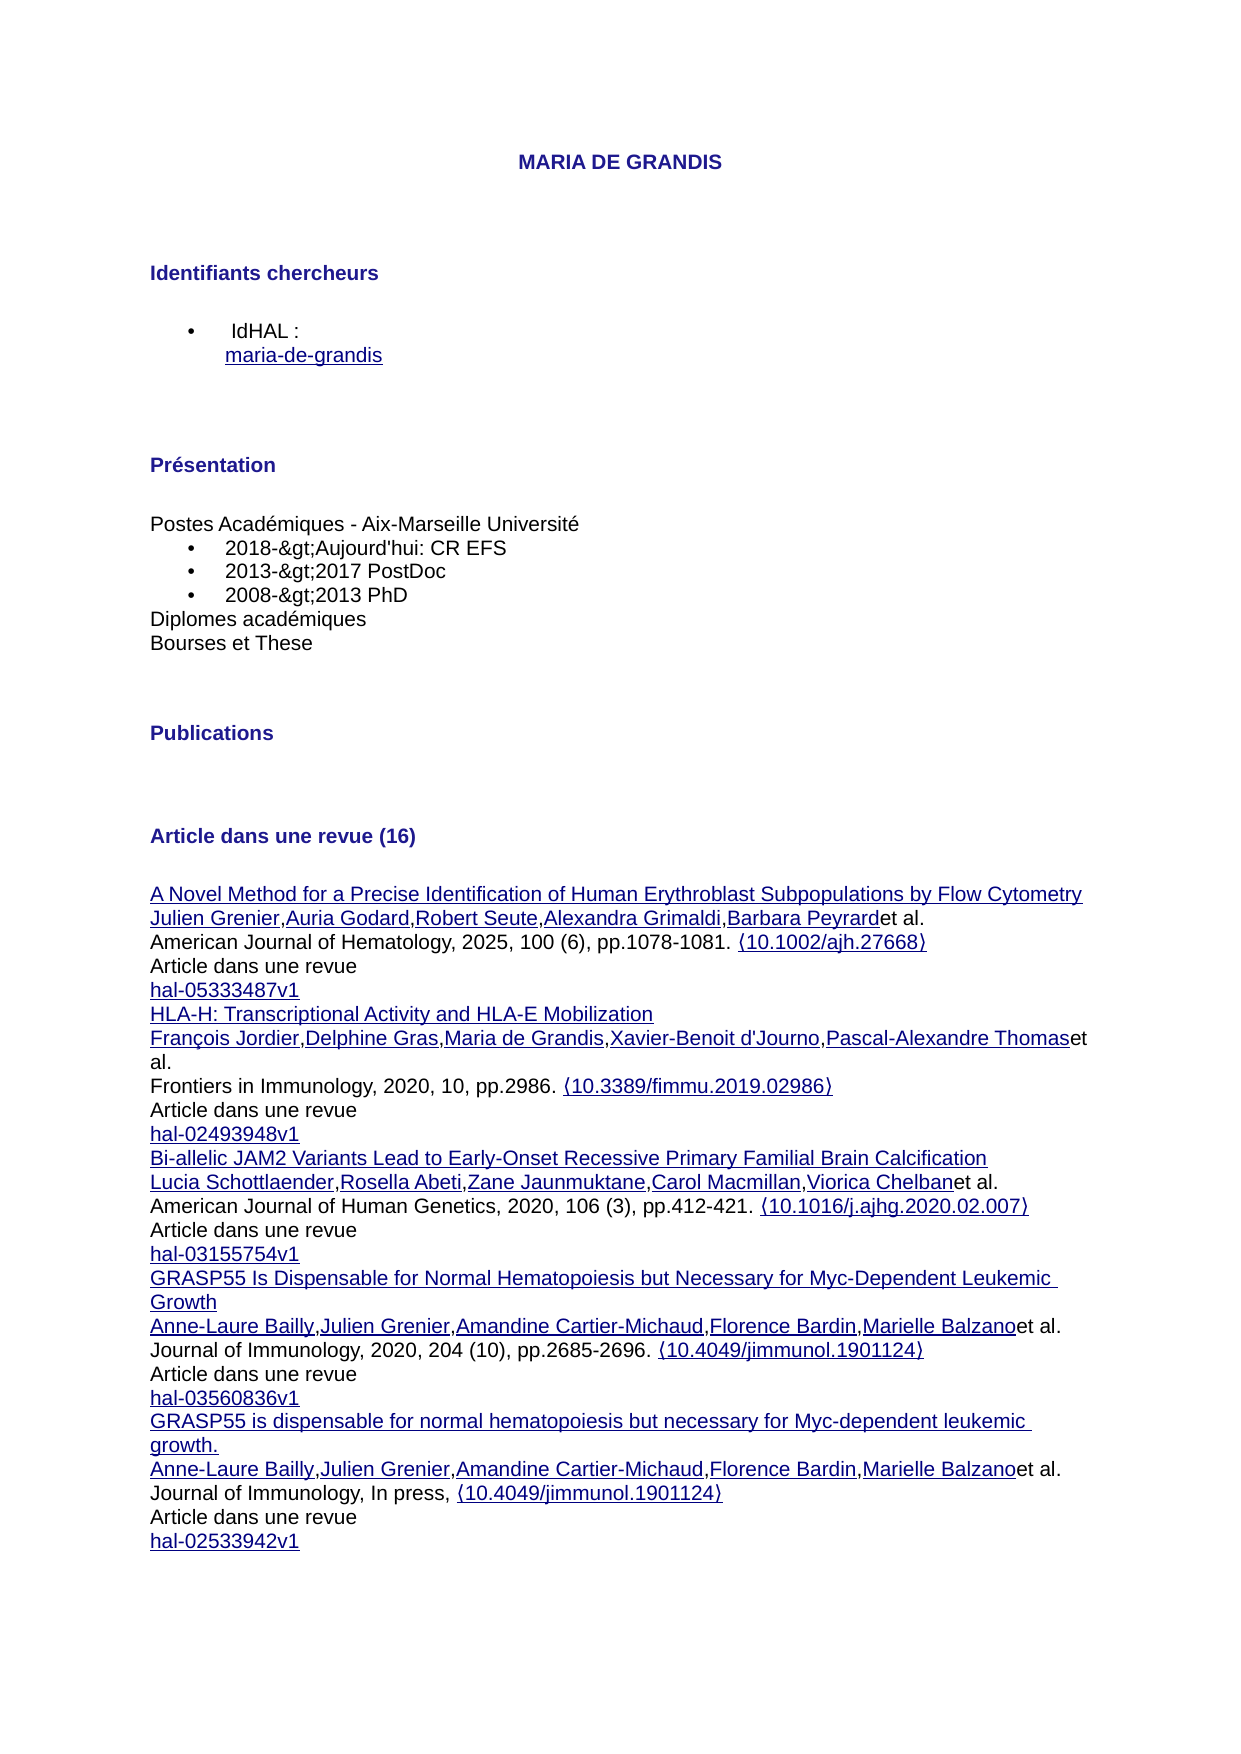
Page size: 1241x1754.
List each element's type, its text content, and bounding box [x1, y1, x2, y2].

list maria-de-grandis [187, 343, 1090, 367]
subtitle MARIA DE GRANDIS [150, 150, 1090, 174]
table_cell GRASP55 Is Dispensable for Normal Hematopoiesis but Necessary for Myc-Dependent Leukemic Growth Anne-Laure Bailly,Julien Grenier,Amandine Cartier-Michaud,Florence Bardin,Marielle Balzanoet al. Journal of Immunology, 2020, 204 (10), pp.2685-2696. ⟨10.4049/jimmunol.1901124⟩ Article dans une revue hal-03560836v1 [150, 1266, 1090, 1409]
table_cell Bi-allelic JAM2 Variants Lead to Early-Onset Recessive Primary Familial Brain Calcification Lucia Schottlaender,Rosella Abeti,Zane Jaunmuktane,Carol Macmillan,Viorica Chelbanet al. American Journal of Human Genetics, 2020, 106 (3), pp.412-421. ⟨10.1016/j.ajhg.2020.02.007⟩ Article dans une revue hal-03155754v1 [150, 1146, 1090, 1266]
list 2008-&gt;2013 PhD [187, 583, 1090, 607]
subtitle Identifiants chercheurs [150, 260, 1090, 284]
list IdHAL : [187, 319, 1090, 343]
table_cell GRASP55 is dispensable for normal hematopoiesis but necessary for Myc-dependent leukemic growth. Anne-Laure Bailly,Julien Grenier,Amandine Cartier-Michaud,Florence Bardin,Marielle Balzanoet al. Journal of Immunology, In press, ⟨10.4049/jimmunol.1901124⟩ Article dans une revue hal-02533942v1 [150, 1409, 1090, 1553]
table_header A Novel Method for a Precise Identification of Human Erythroblast Subpopulations by Flow Cytometry Julien Grenier,Auria Godard,Robert Seute,Alexandra Grimaldi,Barbara Peyrardet al. American Journal of Hematology, 2025, 100 (6), pp.1078-1081. ⟨10.1002/ajh.27668⟩ Article dans une revue hal-05333487v1 [150, 882, 1090, 1002]
table_cell HLA-H: Transcriptional Activity and HLA-E Mobilization François Jordier,Delphine Gras,Maria de Grandis,Xavier-Benoit d'Journo,Pascal-Alexandre Thomaset al. Frontiers in Immunology, 2020, 10, pp.2986. ⟨10.3389/fimmu.2019.02986⟩ Article dans une revue hal-02493948v1 [150, 1002, 1090, 1146]
list 2018-&gt;Aujourd'hui: CR EFS [187, 535, 1090, 559]
subtitle Postes Académiques - Aix-Marseille Université [150, 511, 1090, 535]
list 2013-&gt;2017 PostDoc [187, 559, 1090, 583]
subtitle Article dans une revue (16) [150, 824, 1090, 848]
subtitle Bourses et These [150, 631, 1090, 655]
subtitle Publications [150, 721, 1090, 745]
subtitle Diplomes académiques [150, 607, 1090, 631]
subtitle Présentation [150, 453, 1090, 477]
